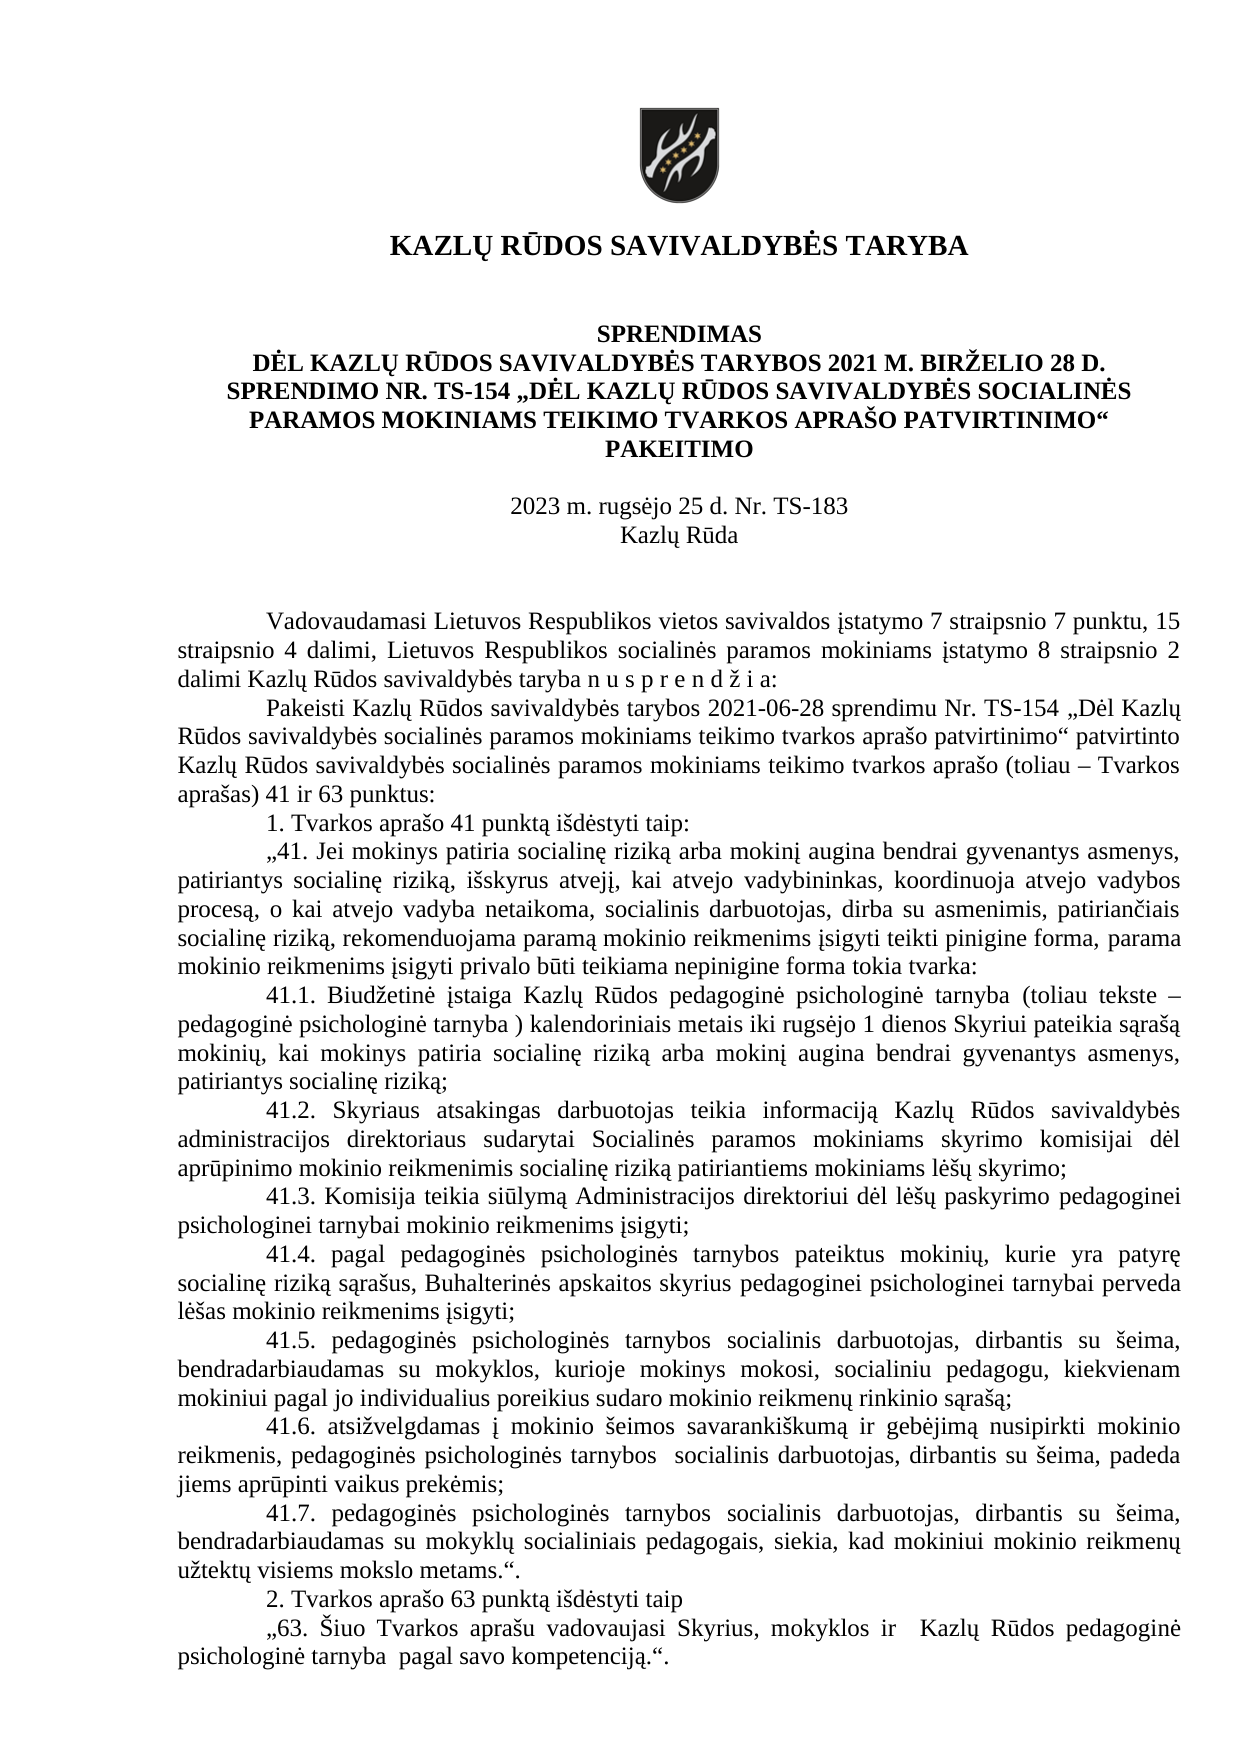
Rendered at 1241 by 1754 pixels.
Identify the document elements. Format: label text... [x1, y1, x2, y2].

text 41.7. pedagoginės psichologinės tarnybos socialinis darbuotojas, dirbantis su šeima, bendradarbiaudamas su mokyklų socialiniais pedagogais, siekia, kad mokiniui mokinio reikmenų užtektų visiems mokslo metams.“. [177, 1498, 1181, 1584]
text 41.5. pedagoginės psichologinės tarnybos socialinis darbuotojas, dirbantis su šeima, bendradarbiaudamas su mokyklos, kurioje mokinys mokosi, socialiniu pedagogu, kiekvienam mokiniui pagal jo individualius poreikius sudaro mokinio reikmenų rinkinio sąrašą; [177, 1325, 1181, 1411]
text 41.6. atsižvelgdamas į mokinio šeimos savarankiškumą ir gebėjimą nusipirkti mokinio reikmenis, pedagoginės psichologinės tarnybos socialinis darbuotojas, dirbantis su šeima, padeda jiems aprūpinti vaikus prekėmis; [177, 1411, 1181, 1498]
text 2. Tvarkos aprašo 63 punktą išdėstyti taip [177, 1584, 1181, 1613]
text SPRENDIMAS [177, 319, 1181, 348]
text 1. Tvarkos aprašo 41 punktą išdėstyti taip: [177, 808, 1181, 836]
text 41.3. Komisija teikia siūlymą Administracijos direktoriui dėl lėšų paskyrimo pedagoginei psichologinei tarnybai mokinio reikmenims įsigyti; [177, 1181, 1181, 1239]
text KAZLŲ RŪDOS SAVIVALDYBĖS TARYBA [177, 228, 1181, 261]
text 2023 m. rugsėjo 25 d. Nr. TS-183 [177, 491, 1181, 520]
text Kazlų Rūda [177, 520, 1181, 549]
text „63. Šiuo Tvarkos aprašu vadovaujasi Skyrius, mokyklos ir Kazlų Rūdos pedagoginė psichologinė tarnyba pagal savo kompetenciją.“. [177, 1613, 1181, 1670]
text 41.4. pagal pedagoginės psichologinės tarnybos pateiktus mokinių, kurie yra patyrę socialinę riziką sąrašus, Buhalterinės apskaitos skyrius pedagoginei psichologinei tarnybai perveda lėšas mokinio reikmenims įsigyti; [177, 1239, 1181, 1325]
text Pakeisti Kazlų Rūdos savivaldybės tarybos 2021-06-28 sprendimu Nr. TS-154 „Dėl Kazlų Rūdos savivaldybės socialinės paramos mokiniams teikimo tvarkos aprašo patvirtinimo“ patvirtinto Kazlų Rūdos savivaldybės socialinės paramos mokiniams teikimo tvarkos aprašo (toliau – Tvarkos aprašas) 41 ir 63 punktus: [177, 693, 1181, 808]
text Vadovaudamasi Lietuvos Respublikos vietos savivaldos įstatymo 7 straipsnio 7 punktu, 15 straipsnio 4 dalimi, Lietuvos Respublikos socialinės paramos mokiniams įstatymo 8 straipsnio 2 dalimi Kazlų Rūdos savivaldybės taryba n u s p r e n d ž i a: [177, 606, 1181, 693]
text 41.2. Skyriaus atsakingas darbuotojas teikia informaciją Kazlų Rūdos savivaldybės administracijos direktoriaus sudarytai Socialinės paramos mokiniams skyrimo komisijai dėl aprūpinimo mokinio reikmenimis socialinę riziką patiriantiems mokiniams lėšų skyrimo; [177, 1095, 1181, 1181]
text 41.1. Biudžetinė įstaiga Kazlų Rūdos pedagoginė psichologinė tarnyba (toliau tekste – pedagoginė psichologinė tarnyba ) kalendoriniais metais iki rugsėjo 1 dienos Skyriui pateikia sąrašą mokinių, kai mokinys patiria socialinę riziką arba mokinį augina bendrai gyvenantys asmenys, patiriantys socialinę riziką; [177, 980, 1181, 1095]
text DĖL KAZLŲ RŪDOS SAVIVALDYBĖS TARYBOS 2021 M. BIRŽELIO 28 D. SPRENDIMO NR. TS-154 „DĖL KAZLŲ RŪDOS SAVIVALDYBĖS SOCIALINĖS PARAMOS MOKINIAMS TEIKIMO TVARKOS APRAŠO PATVIRTINIMO“ PAKEITIMO [177, 348, 1181, 463]
text „41. Jei mokinys patiria socialinę riziką arba mokinį augina bendrai gyvenantys asmenys, patiriantys socialinę riziką, išskyrus atvejį, kai atvejo vadybininkas, koordinuoja atvejo vadybos procesą, o kai atvejo vadyba netaikoma, socialinis darbuotojas, dirba su asmenimis, patiriančiais socialinę riziką, rekomenduojama paramą mokinio reikmenims įsigyti teikti pinigine forma, parama mokinio reikmenims įsigyti privalo būti teikiama nepinigine forma tokia tvarka: [177, 836, 1181, 980]
